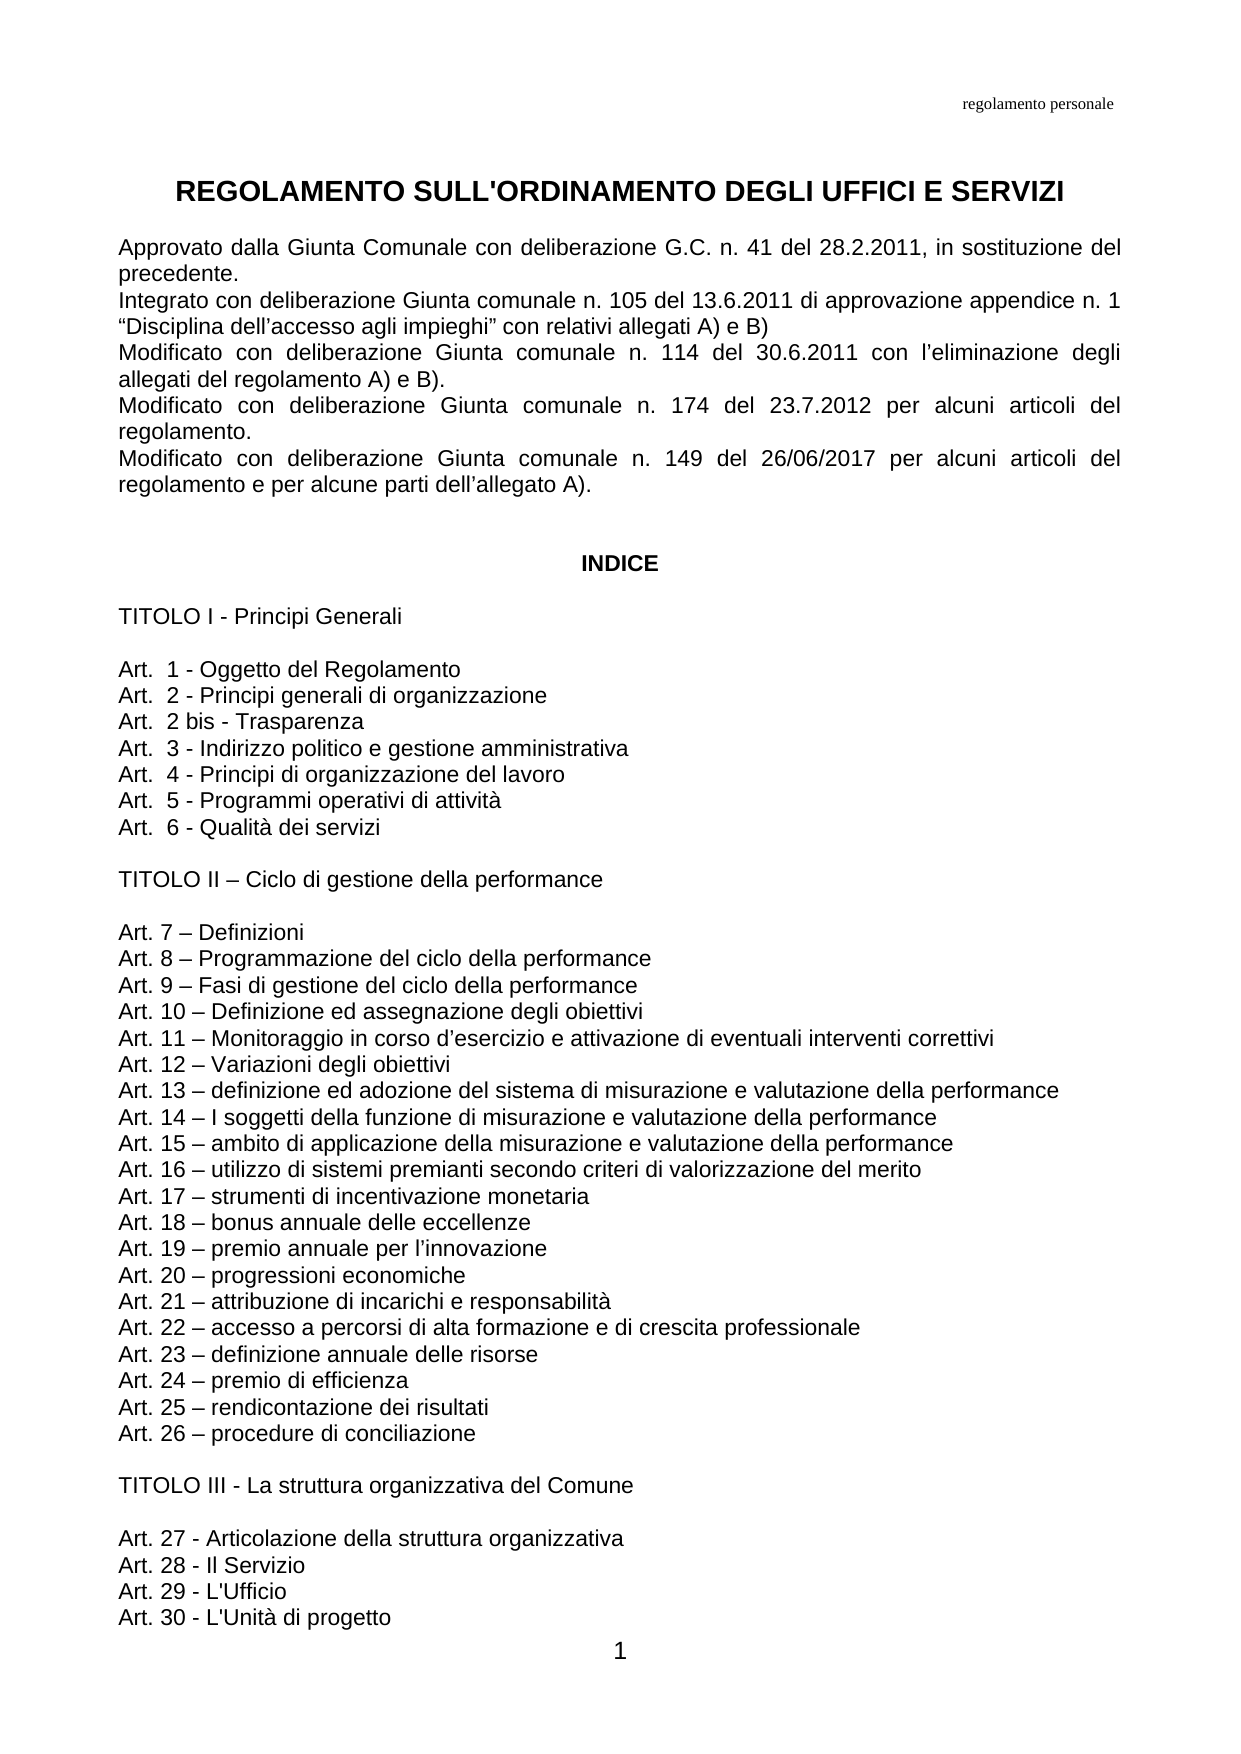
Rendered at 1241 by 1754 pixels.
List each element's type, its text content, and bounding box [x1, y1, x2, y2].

text Modificato con deliberazione Giunta comunale n. 174 del 23.7.2012 per alcuni articoli del regolamento. [118, 392, 1122, 445]
text Art. 11 – Monitoraggio in corso d’esercizio e attivazione di eventuali interventi correttivi [118, 1024, 1122, 1051]
text Art. 3 - Indirizzo politico e gestione amministrativa [118, 734, 1122, 761]
text Art. 27 - Articolazione della struttura organizzativa [118, 1525, 1122, 1552]
text Art. 24 – premio di efficienza [118, 1367, 1122, 1393]
text Art. 17 – strumenti di incentivazione monetaria [118, 1183, 1122, 1209]
text Approvato dalla Giunta Comunale con deliberazione G.C. n. 41 del 28.2.2011, in sostituzione del precedente. [118, 234, 1122, 287]
text Integrato con deliberazione Giunta comunale n. 105 del 13.6.2011 di approvazione appendice n. 1 “Disciplina dell’accesso agli impieghi” con relativi allegati A) e B) [118, 287, 1122, 339]
text Art. 30 - L'Unità di progetto [118, 1604, 1122, 1631]
text Art. 2 - Principi generali di organizzazione [118, 682, 1122, 708]
text Art. 12 – Variazioni degli obiettivi [118, 1051, 1122, 1077]
text Art. 16 – utilizzo di sistemi premianti secondo criteri di valorizzazione del merito [118, 1156, 1122, 1183]
text TITOLO II – Ciclo di gestione della performance [118, 866, 1122, 893]
text Art. 29 - L'Ufficio [118, 1578, 1122, 1604]
text Modificato con deliberazione Giunta comunale n. 114 del 30.6.2011 con l’eliminazione degli allegati del regolamento A) e B). [118, 339, 1122, 392]
text Art. 1 - Oggetto del Regolamento [118, 656, 1122, 682]
text Art. 22 – accesso a percorsi di alta formazione e di crescita professionale [118, 1314, 1122, 1341]
text Art. 21 – attribuzione di incarichi e responsabilità [118, 1288, 1122, 1314]
text Art. 4 - Principi di organizzazione del lavoro [118, 761, 1122, 787]
text Art. 7 – Definizioni [118, 919, 1122, 945]
text Art. 23 – definizione annuale delle risorse [118, 1341, 1122, 1367]
text Modificato con deliberazione Giunta comunale n. 149 del 26/06/2017 per alcuni articoli del regolamento e per alcune parti dell’allegato A). [118, 445, 1122, 497]
text REGOLAMENTO SULL'ORDINAMENTO DEGLI UFFICI E SERVIZI [118, 174, 1122, 207]
text Art. 6 - Qualità dei servizi [118, 814, 1122, 840]
text Art. 13 – definizione ed adozione del sistema di misurazione e valutazione della performance [118, 1077, 1122, 1103]
text Art. 9 – Fasi di gestione del ciclo della performance [118, 972, 1122, 998]
text Art. 20 – progressioni economiche [118, 1262, 1122, 1288]
text TITOLO I - Principi Generali [118, 603, 1122, 629]
text Art. 10 – Definizione ed assegnazione degli obiettivi [118, 998, 1122, 1024]
text Art. 8 – Programmazione del ciclo della performance [118, 945, 1122, 972]
text Art. 14 – I soggetti della funzione di misurazione e valutazione della performance [118, 1103, 1122, 1130]
text Art. 18 – bonus annuale delle eccellenze [118, 1209, 1122, 1235]
text Art. 5 - Programmi operativi di attività [118, 787, 1122, 814]
text Art. 2 bis - Trasparenza [118, 708, 1122, 734]
text Art. 15 – ambito di applicazione della misurazione e valutazione della performance [118, 1130, 1122, 1156]
text Art. 19 – premio annuale per l’innovazione [118, 1235, 1122, 1262]
text TITOLO III - La struttura organizzativa del Comune [118, 1472, 1122, 1499]
text INDICE [118, 550, 1122, 576]
text Art. 26 – procedure di conciliazione [118, 1420, 1122, 1446]
text Art. 28 - Il Servizio [118, 1552, 1122, 1578]
text Art. 25 – rendicontazione dei risultati [118, 1393, 1122, 1420]
